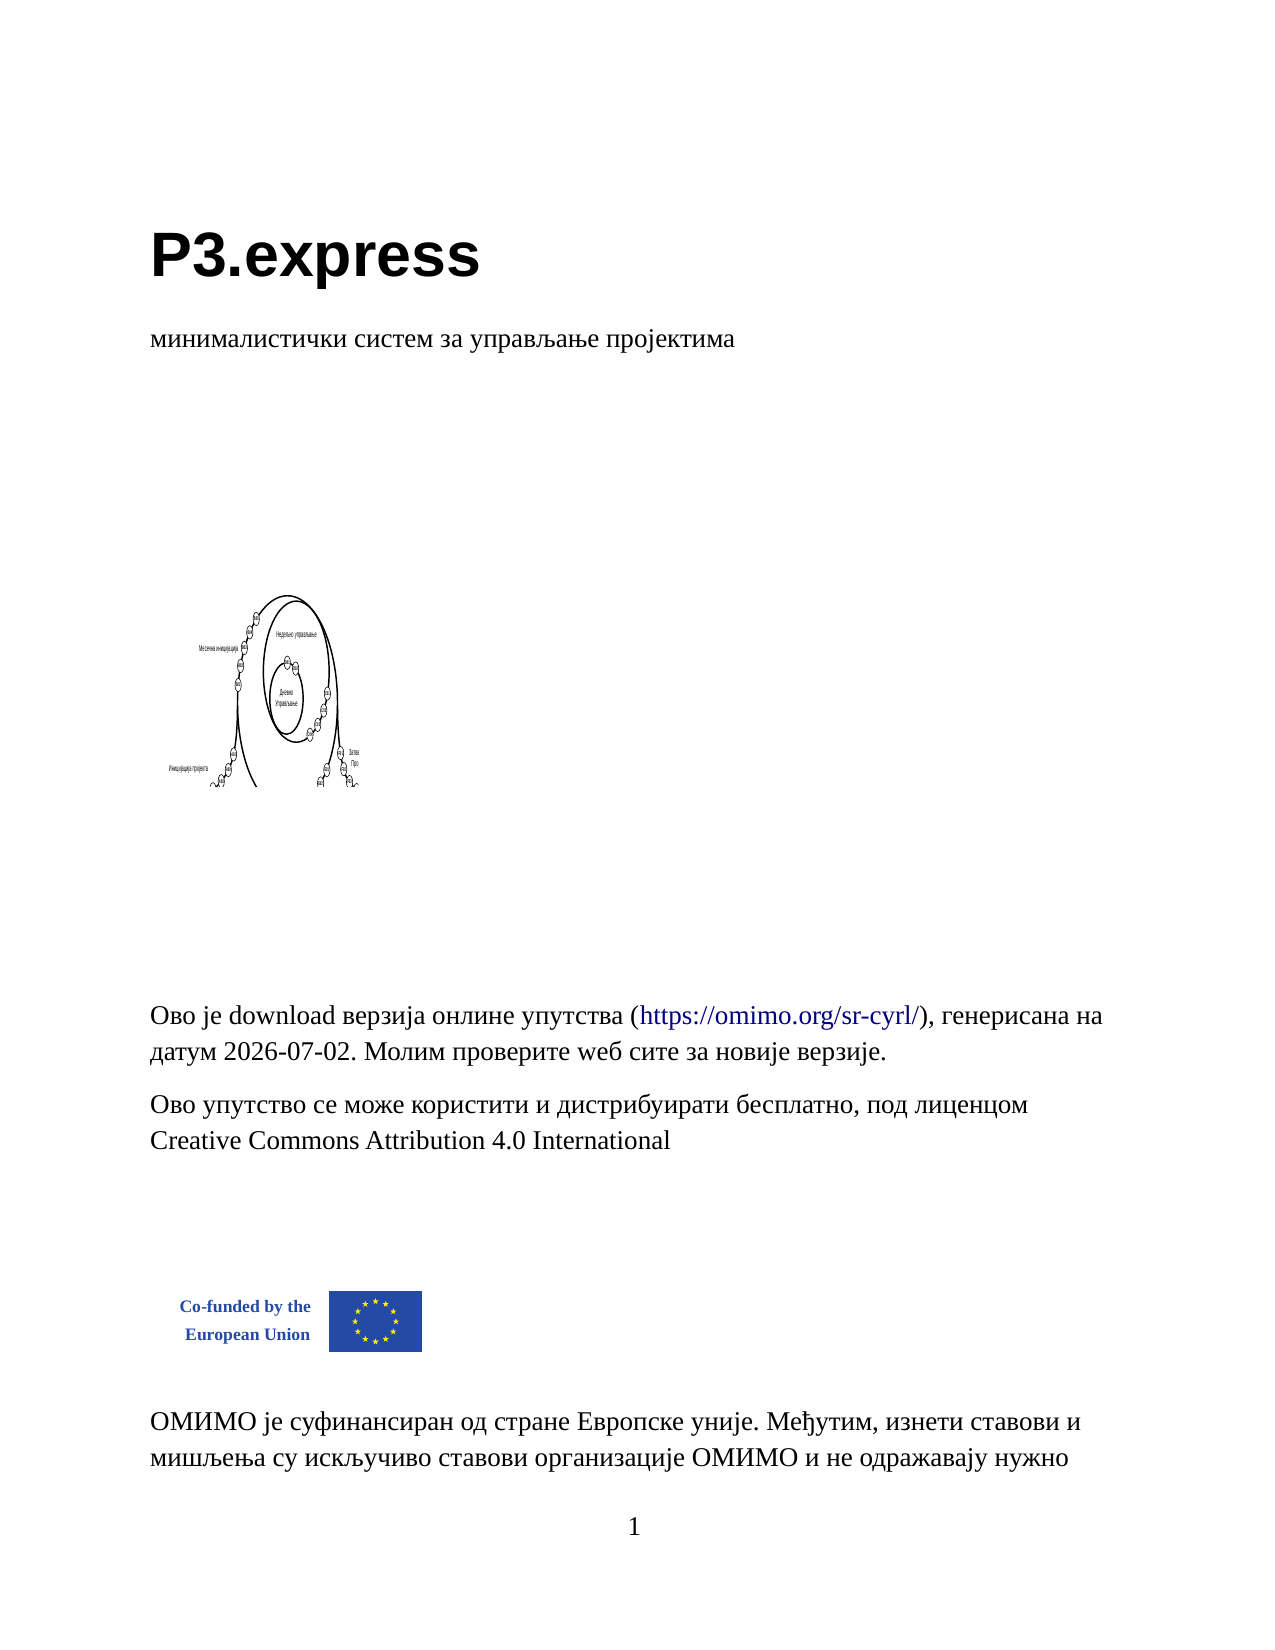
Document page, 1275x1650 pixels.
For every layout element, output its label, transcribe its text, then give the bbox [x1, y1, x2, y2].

title P3.express (sr-cyrl) [150, 175, 1125, 180]
text ОМИМО је суфинансиран од стране Европске уније. Међутим, изнети ставови и мишљења су искључиво ставови организације ОМИМО и не одражавају нужно [150, 1405, 1125, 1472]
subtitle P3.express [150, 218, 1125, 290]
text минималистички систем за управљање пројектима [150, 322, 1125, 353]
text Ово упутство се може користити и дистрибуирати бесплатно, под лиценцом Creative Commons Attribution 4.0 International [150, 1088, 1125, 1155]
text Ово је download верзија онлине упутства (https://omimo.org/sr-cyrl/), генерисана на датум 2026‑07‑02. Молим проверите wеб сите за новије верзије. [150, 999, 1125, 1066]
